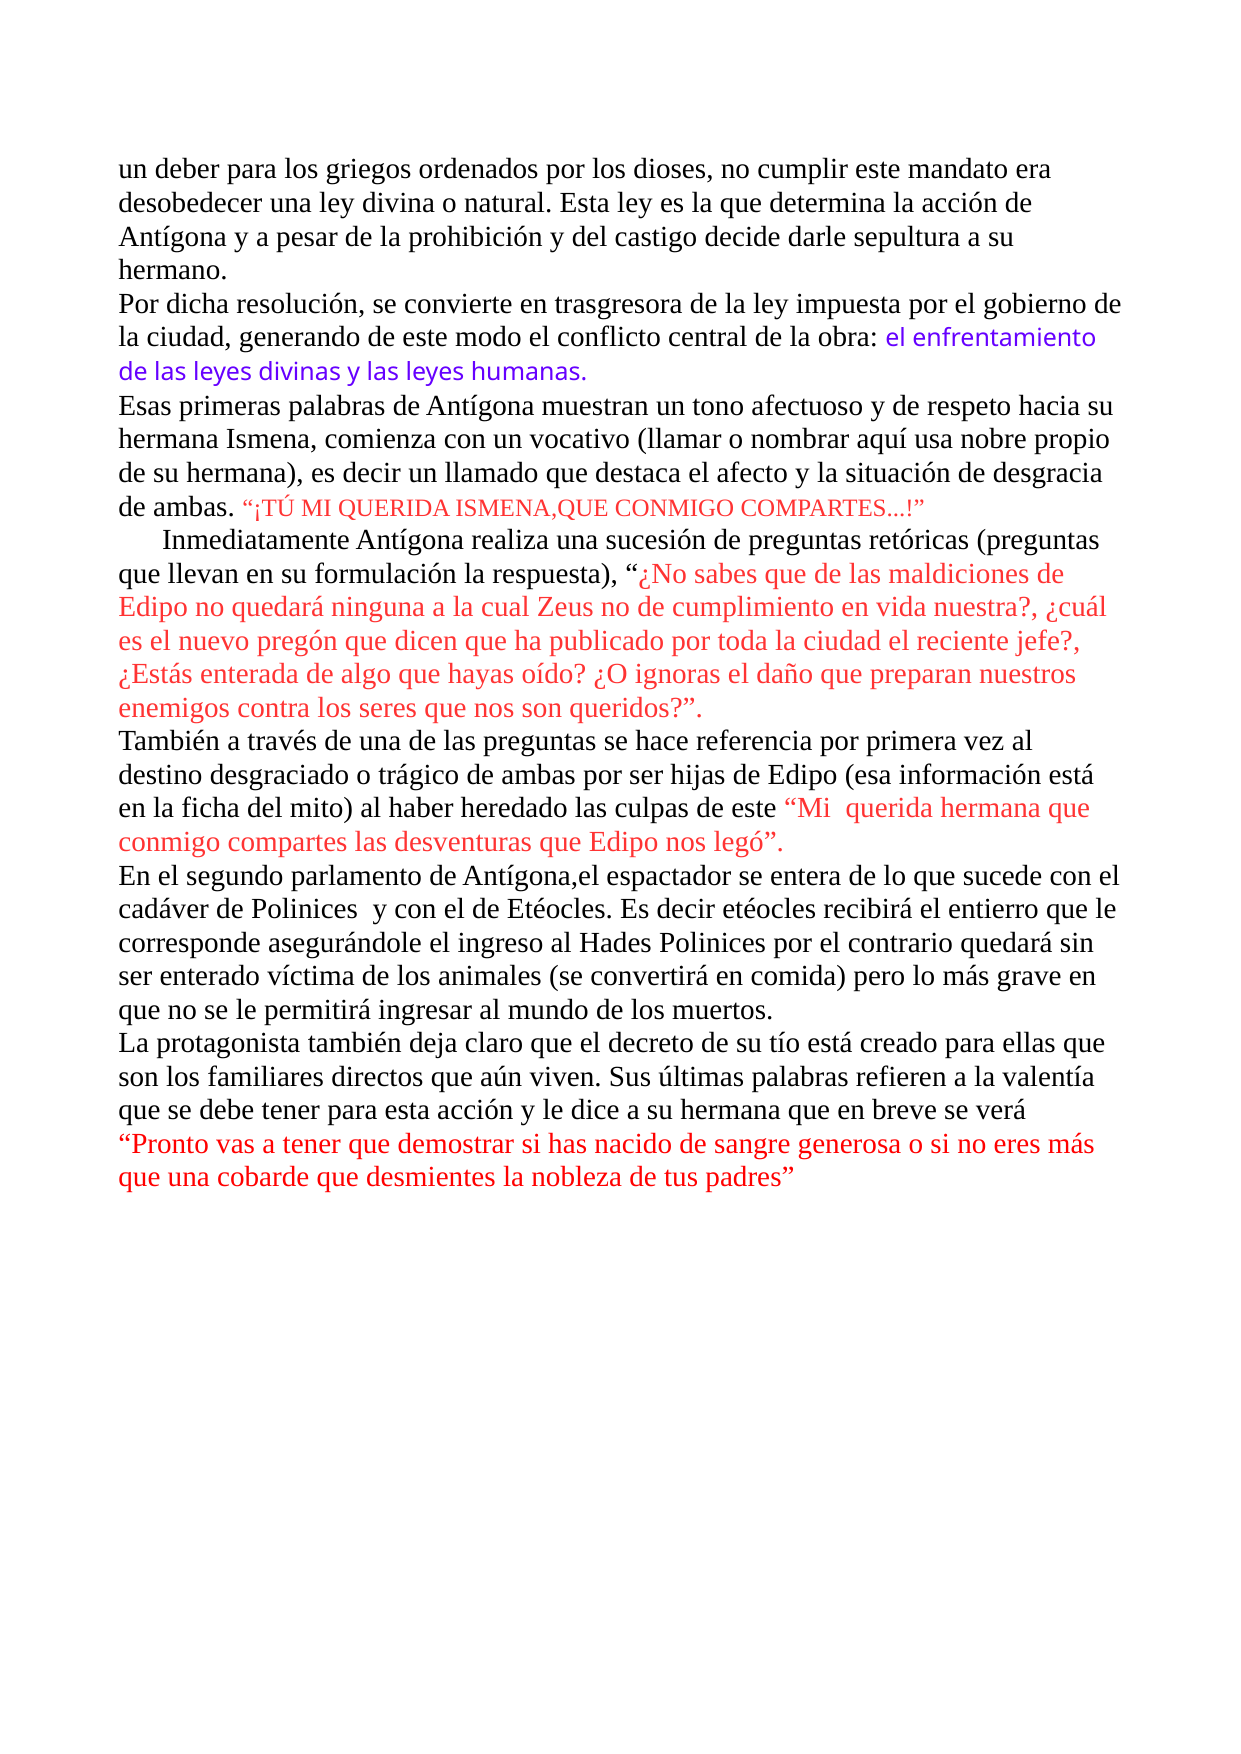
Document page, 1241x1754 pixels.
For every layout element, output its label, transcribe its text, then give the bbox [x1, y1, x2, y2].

text Inmediatamente Antígona realiza una sucesión de preguntas retóricas (preguntas que llevan en su formulación la respuesta), “¿No sabes que de las maldiciones de Edipo no quedará ninguna a la cual Zeus no de cumplimiento en vida nuestra?, ¿cuál es el nuevo pregón que dicen que ha publicado por toda la ciudad el reciente jefe?, ¿Estás enterada de algo que hayas oído? ¿O ignoras el daño que preparan nuestros enemigos contra los seres que nos son queridos?”. [118, 522, 1122, 723]
text Por dicha resolución, se convierte en trasgresora de la ley impuesta por el gobierno de la ciudad, generando de este modo el conflicto central de la obra: el enfrentamiento de las leyes divinas y las leyes humanas. [118, 286, 1122, 388]
text La protagonista también deja claro que el decreto de su tío está creado para ellas que son los familiares directos que aún viven. Sus últimas palabras refieren a la valentía que se debe tener para esta acción y le dice a su hermana que en breve se verá “Pronto vas a tener que demostrar si has nacido de sangre generosa o si no eres más que una cobarde que desmientes la nobleza de tus padres” [118, 1025, 1122, 1193]
text En el segundo parlamento de Antígona,el espactador se entera de lo que sucede con el cadáver de Polinices y con el de Etéocles. Es decir etéocles recibirá el entierro que le corresponde asegurándole el ingreso al Hades Polinices por el contrario quedará sin ser enterado víctima de los animales (se convertirá en comida) pero lo más grave en que no se le permitirá ingresar al mundo de los muertos. [118, 858, 1122, 1025]
text un deber para los griegos ordenados por los dioses, no cumplir este mandato era desobedecer una ley divina o natural. Esta ley es la que determina la acción de Antígona y a pesar de la prohibición y del castigo decide darle sepultura a su hermano. [118, 152, 1122, 286]
text También a través de una de las preguntas se hace referencia por primera vez al destino desgraciado o trágico de ambas por ser hijas de Edipo (esa información está en la ficha del mito) al haber heredado las culpas de este “Mi querida hermana que conmigo compartes las desventuras que Edipo nos legó”. [118, 723, 1122, 858]
text Esas primeras palabras de Antígona muestran un tono afectuoso y de respeto hacia su hermana Ismena, comienza con un vocativo (llamar o nombrar aquí usa nobre propio de su hermana), es decir un llamado que destaca el afecto y la situación de desgracia de ambas. “¡TÚ MI QUERIDA ISMENA,QUE CONMIGO COMPARTES...!” [118, 388, 1122, 522]
